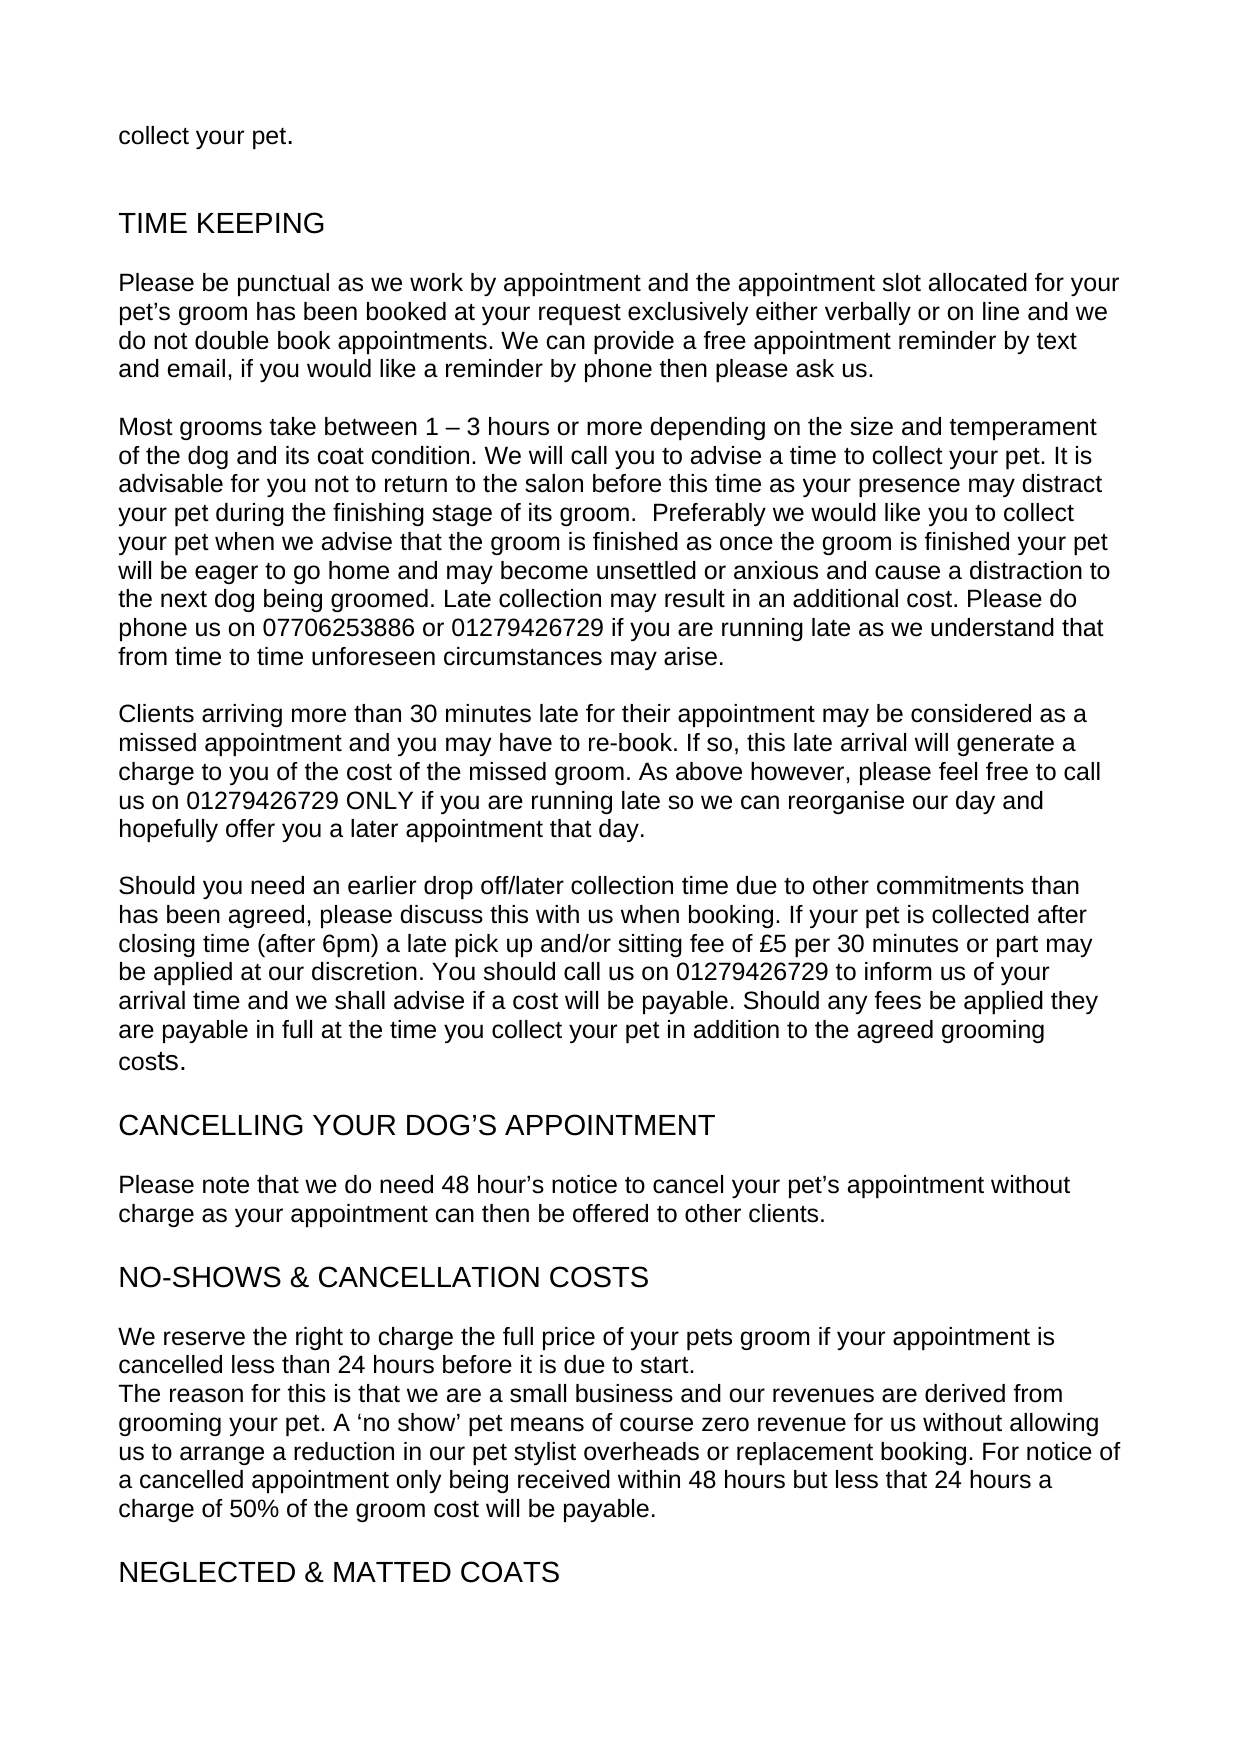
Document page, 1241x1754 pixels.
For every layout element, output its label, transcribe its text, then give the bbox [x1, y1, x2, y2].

text NO-SHOWS & CANCELLATION COSTS [118, 1260, 1122, 1293]
text Clients arriving more than 30 minutes late for their appointment may be considered as a missed appointment and you may have to re-book. If so, this late arrival will generate a charge to you of the cost of the missed groom. As above however, please feel free to call us on 01279426729 ONLY if you are running late so we can reorganise our day and hopefully offer you a later appointment that day. [118, 699, 1122, 843]
text Please note that we do need 48 hour’s notice to cancel your pet’s appointment without charge as your appointment can then be offered to other clients. [118, 1170, 1122, 1227]
text Please be punctual as we work by appointment and the appointment slot allocated for your pet’s groom has been booked at your request exclusively either verbally or on line and we do not double book appointments. We can provide a free appointment reminder by text and email, if you would like a reminder by phone then please ask us. [118, 268, 1122, 383]
text CANCELLING YOUR DOG’S APPOINTMENT [118, 1108, 1122, 1142]
text Most grooms take between 1 – 3 hours or more depending on the size and temperament of the dog and its coat condition. We will call you to advise a time to collect your pet. It is advisable for you not to return to the salon before this time as your presence may distract your pet during the finishing stage of its groom. Preferably we would like you to collect your pet when we advise that the groom is finished as once the groom is finished your pet will be eager to go home and may become unsettled or anxious and cause a distraction to the next dog being groomed. Late collection may result in an additional cost. Please do phone us on 07706253886 or 01279426729 if you are running late as we understand that from time to time unforeseen circumstances may arise. [118, 412, 1122, 671]
text The reason for this is that we are a small business and our revenues are derived from grooming your pet. A ‘no show’ pet means of course zero revenue for us without allowing us to arrange a reduction in our pet stylist overheads or replacement booking. For notice of a cancelled appointment only being received within 48 hours but less that 24 hours a charge of 50% of the groom cost will be payable. [118, 1379, 1122, 1523]
text We reserve the right to charge the full price of your pets groom if your appointment is cancelled less than 24 hours before it is due to start. [118, 1321, 1122, 1379]
text collect your pet. [118, 118, 1122, 151]
text Should you need an earlier drop off/later collection time due to other commitments than has been agreed, please discuss this with us when booking. If your pet is collected after closing time (after 6pm) a late pick up and/or sitting fee of £5 per 30 minutes or part may be applied at our discretion. You should call us on 01279426729 to inform us of your arrival time and we shall advise if a cost will be payable. Should any fees be applied they are payable in full at the time you collect your pet in addition to the agreed grooming costs. [118, 871, 1122, 1076]
text NEGLECTED & MATTED COATS [118, 1555, 1122, 1589]
text TIME KEEPING [118, 207, 1122, 240]
